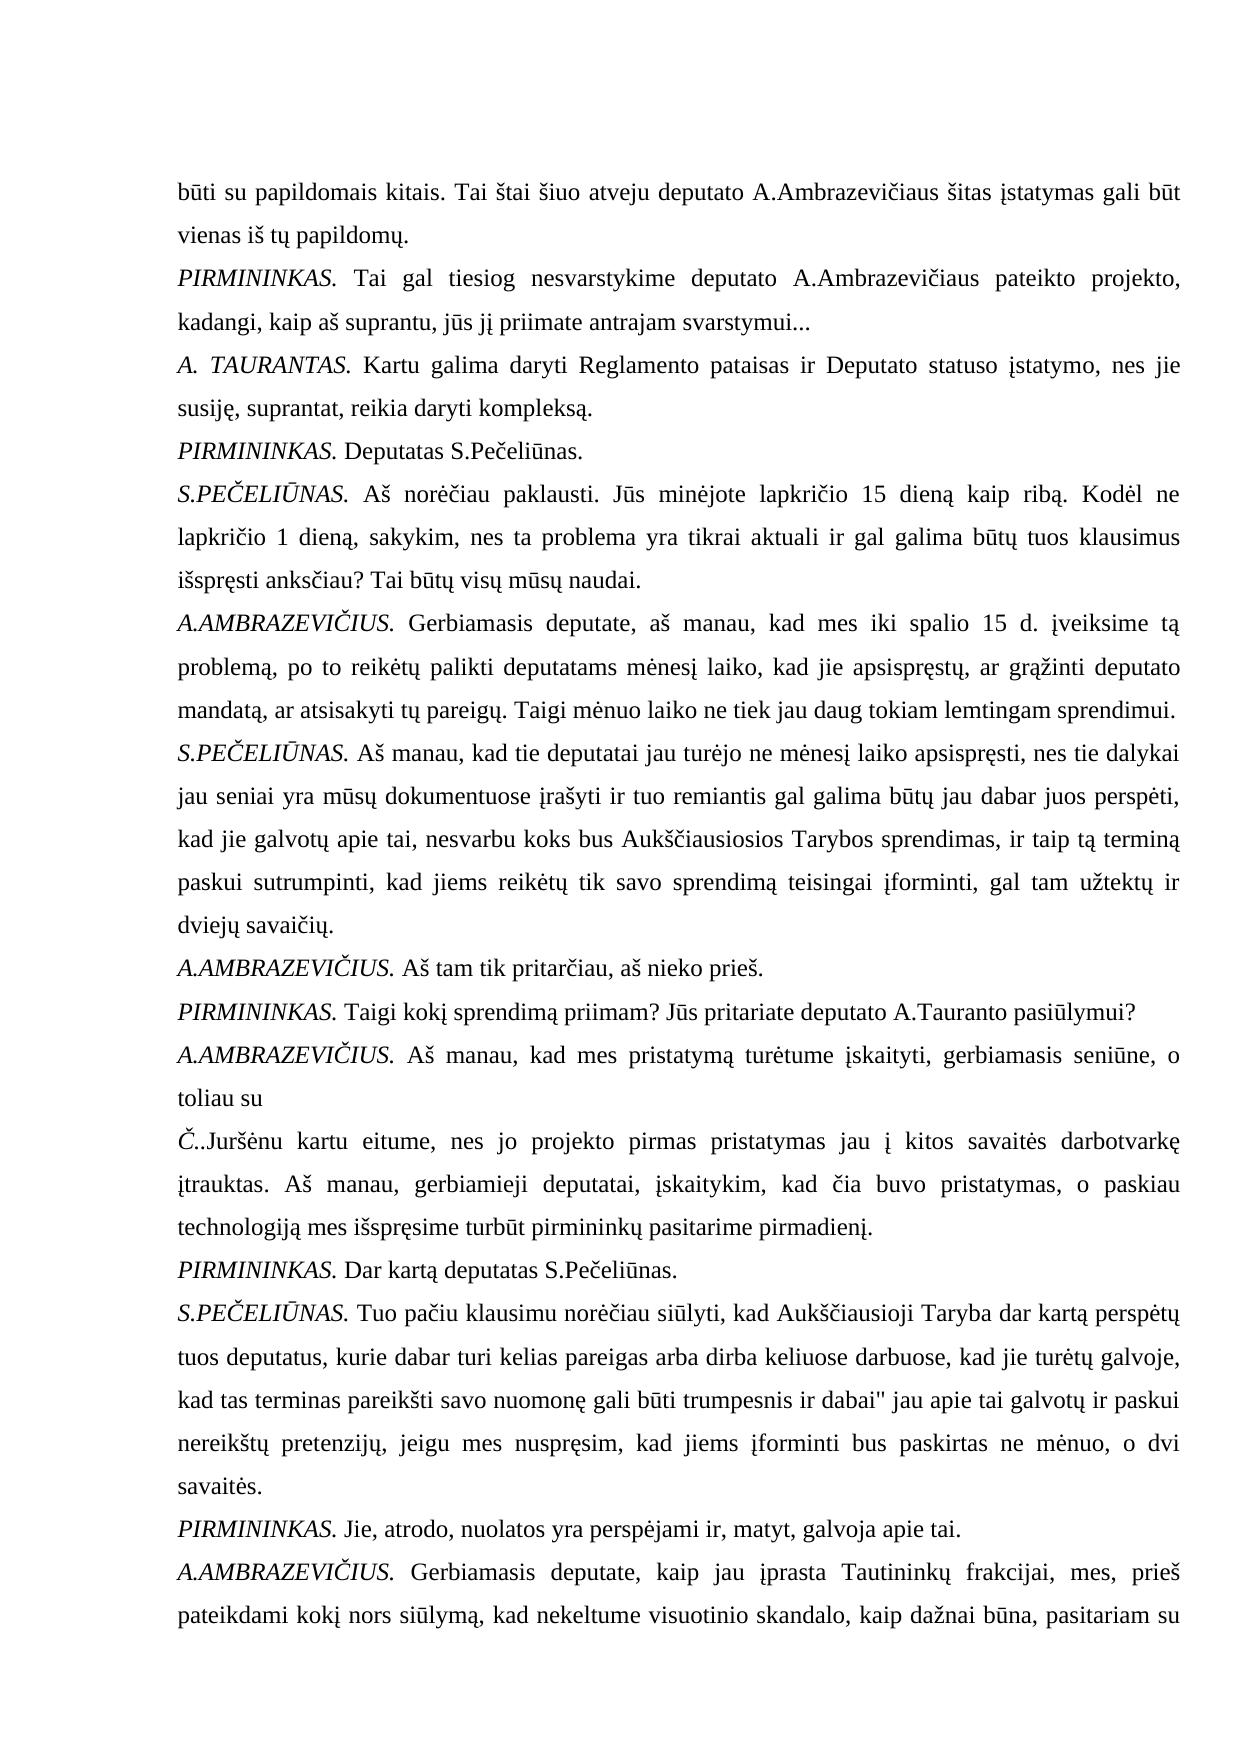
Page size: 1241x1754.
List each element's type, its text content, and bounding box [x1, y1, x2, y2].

text S.PEČELIŪNAS. Aš norėčiau paklausti. Jūs minėjote lapkričio 15 dieną kaip ribą. Kodėl ne lapkričio 1 dieną, sakykim, nes ta problema yra tikrai aktuali ir gal galima būtų tuos klausimus išspręsti anksčiau? Tai būtų visų mūsų naudai. [177, 479, 1181, 594]
text PIRMININKAS. Tai gal tiesiog nesvarstykime deputato A.Ambrazevičiaus pateikto projekto, kadangi, kaip aš suprantu, jūs jį priimate antrajam svarstymui... [177, 263, 1181, 335]
text PIRMININKAS. Taigi kokį sprendimą priimam? Jūs pritariate deputato A.Tauranto pasiūlymui? [177, 997, 1181, 1025]
text PIRMININKAS. Dar kartą deputatas S.Pečeliūnas. [177, 1255, 1181, 1284]
text A.AMBRAZEVIČIUS. Aš tam tik pritarčiau, aš nieko prieš. [177, 953, 1181, 982]
text A.AMBRAZEVIČIUS. Aš manau, kad mes pristatymą turėtume įskaityti, gerbiamasis seniūne, o toliau su [177, 1040, 1181, 1112]
text S.PEČELIŪNAS. Aš manau, kad tie deputatai jau turėjo ne mėnesį laiko apsispręsti, nes tie dalykai jau seniai yra mūsų dokumentuose įrašyti ir tuo remiantis gal galima būtų jau dabar juos perspėti, kad jie galvotų apie tai, nesvarbu koks bus Aukščiausiosios Tarybos sprendimas, ir taip tą terminą paskui sutrumpinti, kad jiems reikėtų tik savo sprendimą teisingai įforminti, gal tam užtektų ir dviejų savaičių. [177, 738, 1181, 939]
text būti su papildomais kitais. Tai štai šiuo atveju deputato A.Ambrazevičiaus šitas įstatymas gali būt vienas iš tų papildomų. [177, 177, 1181, 249]
text Č..Juršėnu kartu eitume, nes jo projekto pirmas pristatymas jau į kitos savaitės darbotvarkę įtrauktas. Aš manau, gerbiamieji deputatai, įskaitykim, kad čia buvo pristatymas, o paskiau technologiją mes išspręsime turbūt pirmininkų pasitarime pirmadienį. [177, 1126, 1181, 1241]
text A.AMBRAZEVIČIUS. Gerbiamasis deputate, aš manau, kad mes iki spalio 15 d. įveiksime tą problemą, po to reikėtų palikti deputatams mėnesį laiko, kad jie apsispręstų, ar grąžinti deputato mandatą, ar atsisakyti tų pareigų. Taigi mėnuo laiko ne tiek jau daug tokiam lemtingam sprendimui. [177, 608, 1181, 723]
text A. TAURANTAS. Kartu galima daryti Reglamento pataisas ir Deputato statuso įstatymo, nes jie susiję, suprantat, reikia daryti kompleksą. [177, 350, 1181, 422]
text PIRMININKAS. Deputatas S.Pečeliūnas. [177, 436, 1181, 465]
text PIRMININKAS. Jie, atrodo, nuolatos yra perspėjami ir, matyt, galvoja apie tai. [177, 1514, 1181, 1543]
text S.PEČELIŪNAS. Tuo pačiu klausimu norėčiau siūlyti, kad Aukščiausioji Taryba dar kartą perspėtų tuos deputatus, kurie dabar turi kelias pareigas arba dirba keliuose darbuose, kad jie turėtų galvoje, kad tas terminas pareikšti savo nuomonę gali būti trumpesnis ir dabai" jau apie tai galvotų ir paskui nereikštų pretenzijų, jeigu mes nuspręsim, kad jiems įforminti bus paskirtas ne mėnuo, o dvi savaitės. [177, 1298, 1181, 1500]
text A.AMBRAZEVIČIUS. Gerbiamasis deputate, kaip jau įprasta Tautininkų frakcijai, mes, prieš pateikdami kokį nors siūlymą, kad nekeltume visuotinio skandalo, kaip dažnai būna, pasitariam su [177, 1557, 1181, 1629]
